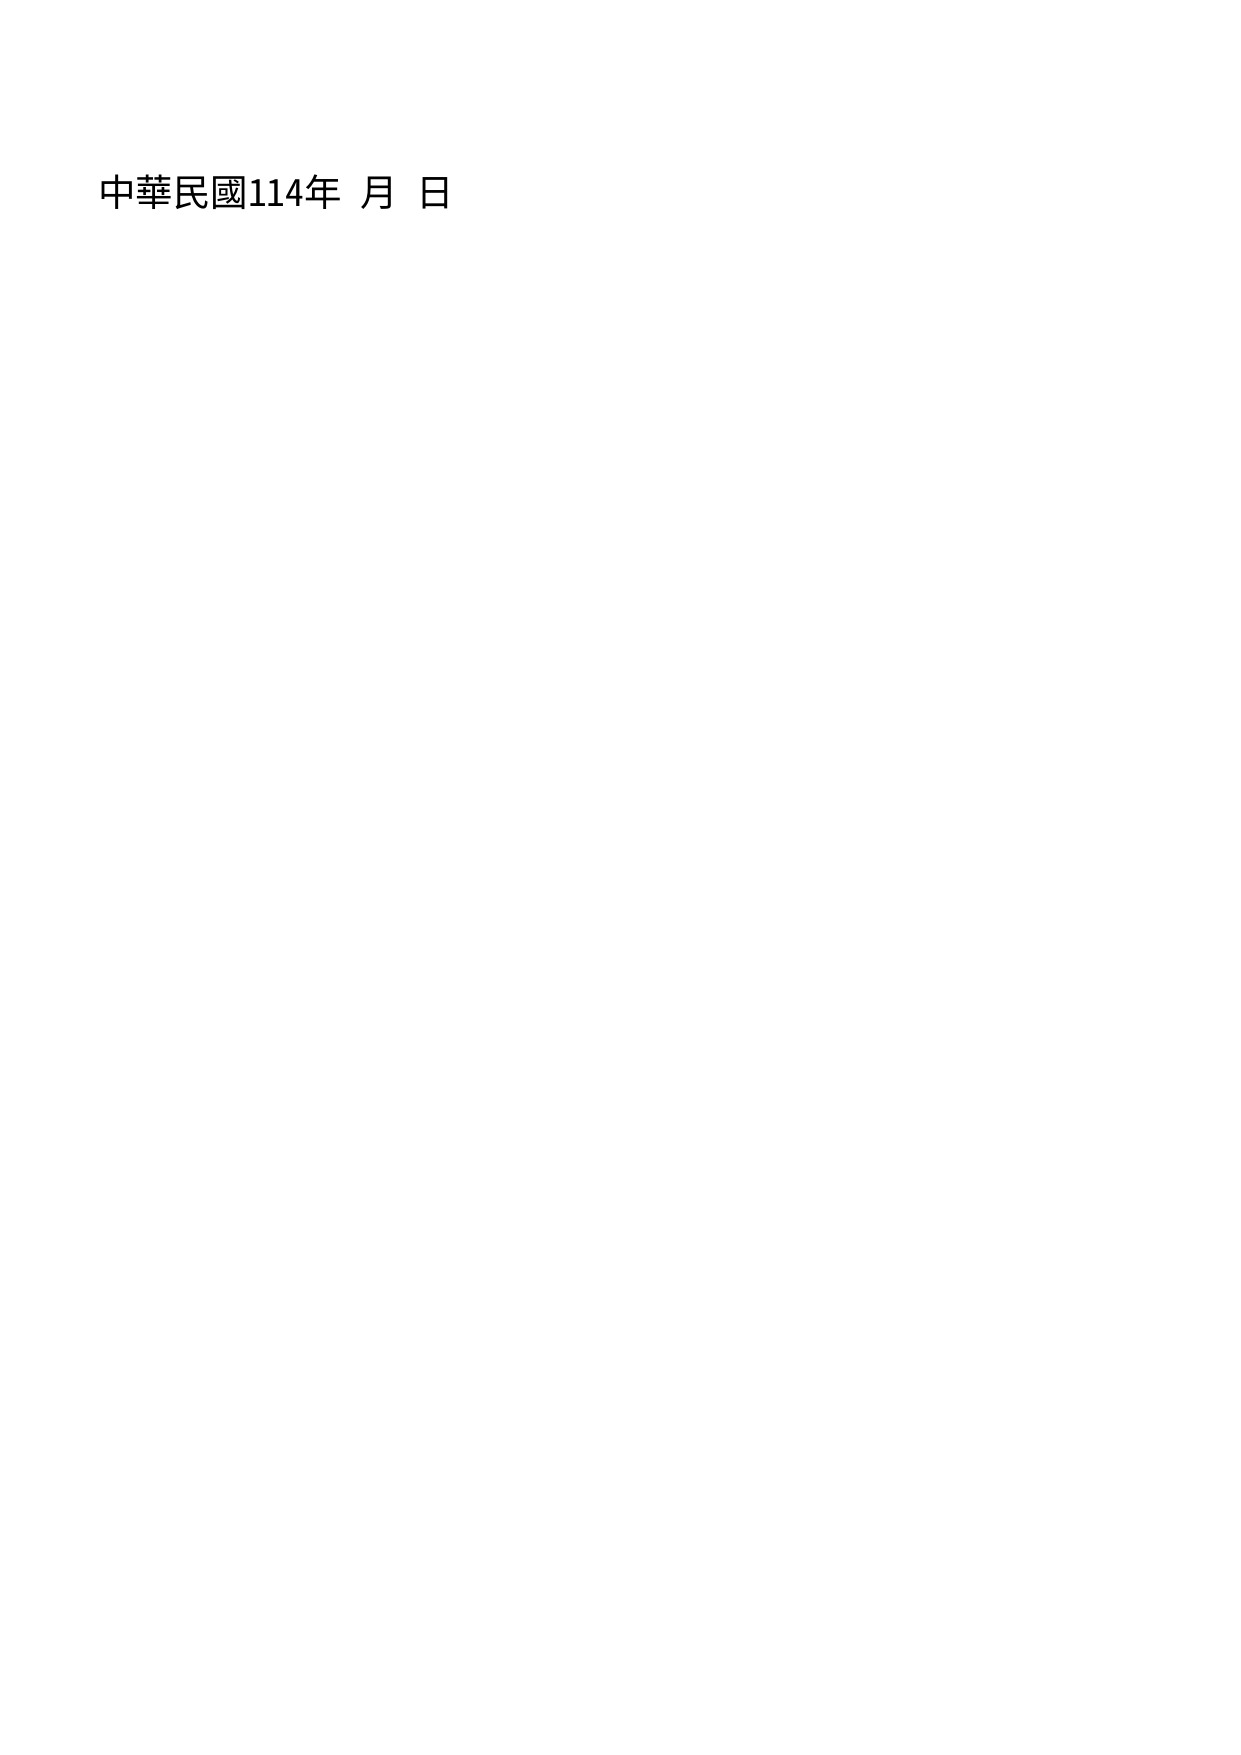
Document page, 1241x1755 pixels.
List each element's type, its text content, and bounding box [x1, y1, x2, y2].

text 中華民國114年 月 日 [98, 163, 1143, 217]
